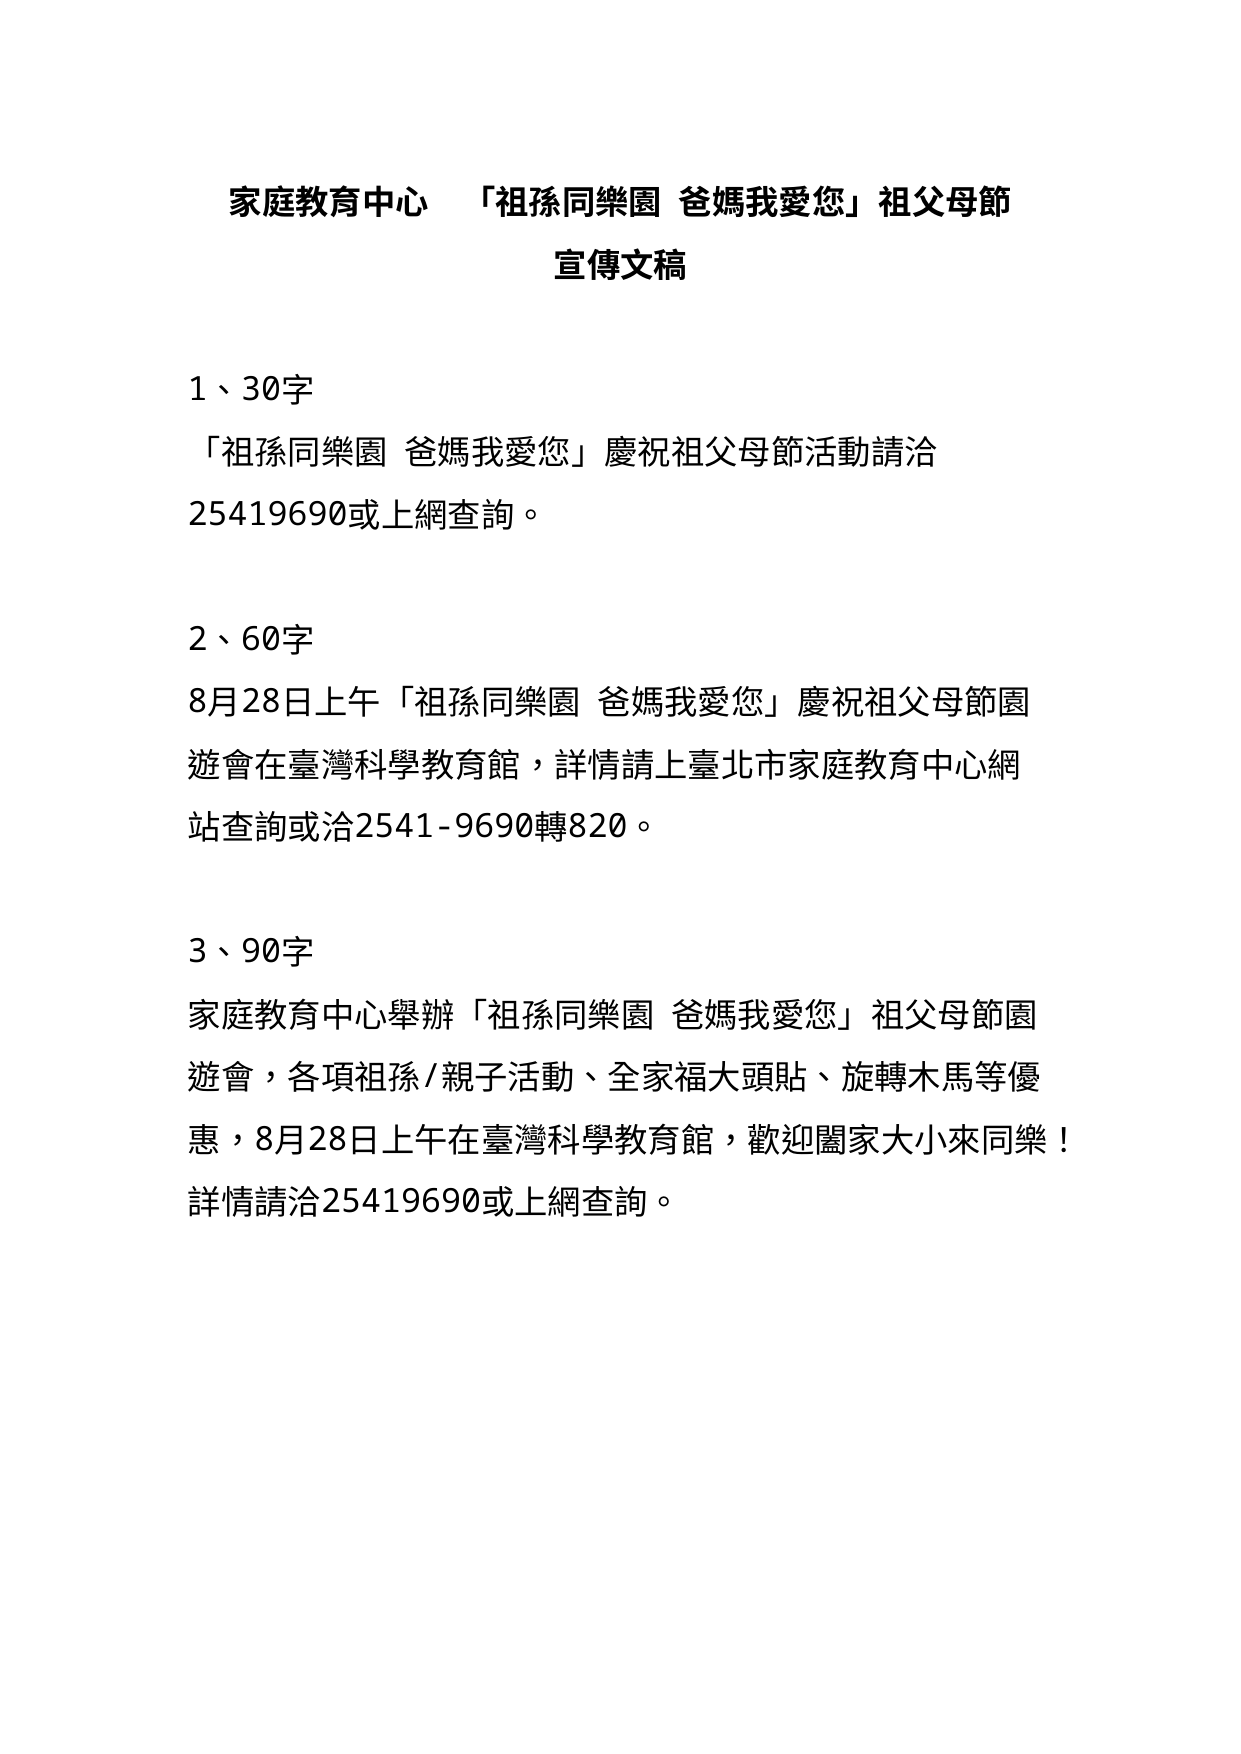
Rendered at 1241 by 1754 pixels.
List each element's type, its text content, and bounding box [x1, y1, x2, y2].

text 8月28日上午「祖孫同樂園 爸媽我愛您」慶祝祖父母節園遊會在臺灣科學教育館，詳情請上臺北市家庭教育中心網站查詢或洽2541-9690轉820。 [187, 658, 1053, 846]
text 「祖孫同樂園 爸媽我愛您」慶祝祖父母節活動請洽25419690或上網查詢。 [187, 408, 1053, 533]
text 宣傳文稿 [187, 221, 1053, 283]
text 2、60字 [187, 596, 1053, 658]
text 3、90字 [187, 908, 1053, 971]
text 1、30字 [187, 346, 1053, 408]
text 家庭教育中心 「祖孫同樂園 爸媽我愛您」祖父母節 [187, 158, 1053, 221]
text 家庭教育中心舉辦「祖孫同樂園 爸媽我愛您」祖父母節園遊會，各項祖孫/親子活動、全家福大頭貼、旋轉木馬等優惠，8月28日上午在臺灣科學教育館，歡迎闔家大小來同樂！詳情請洽25419690或上網查詢。 [187, 971, 1053, 1221]
